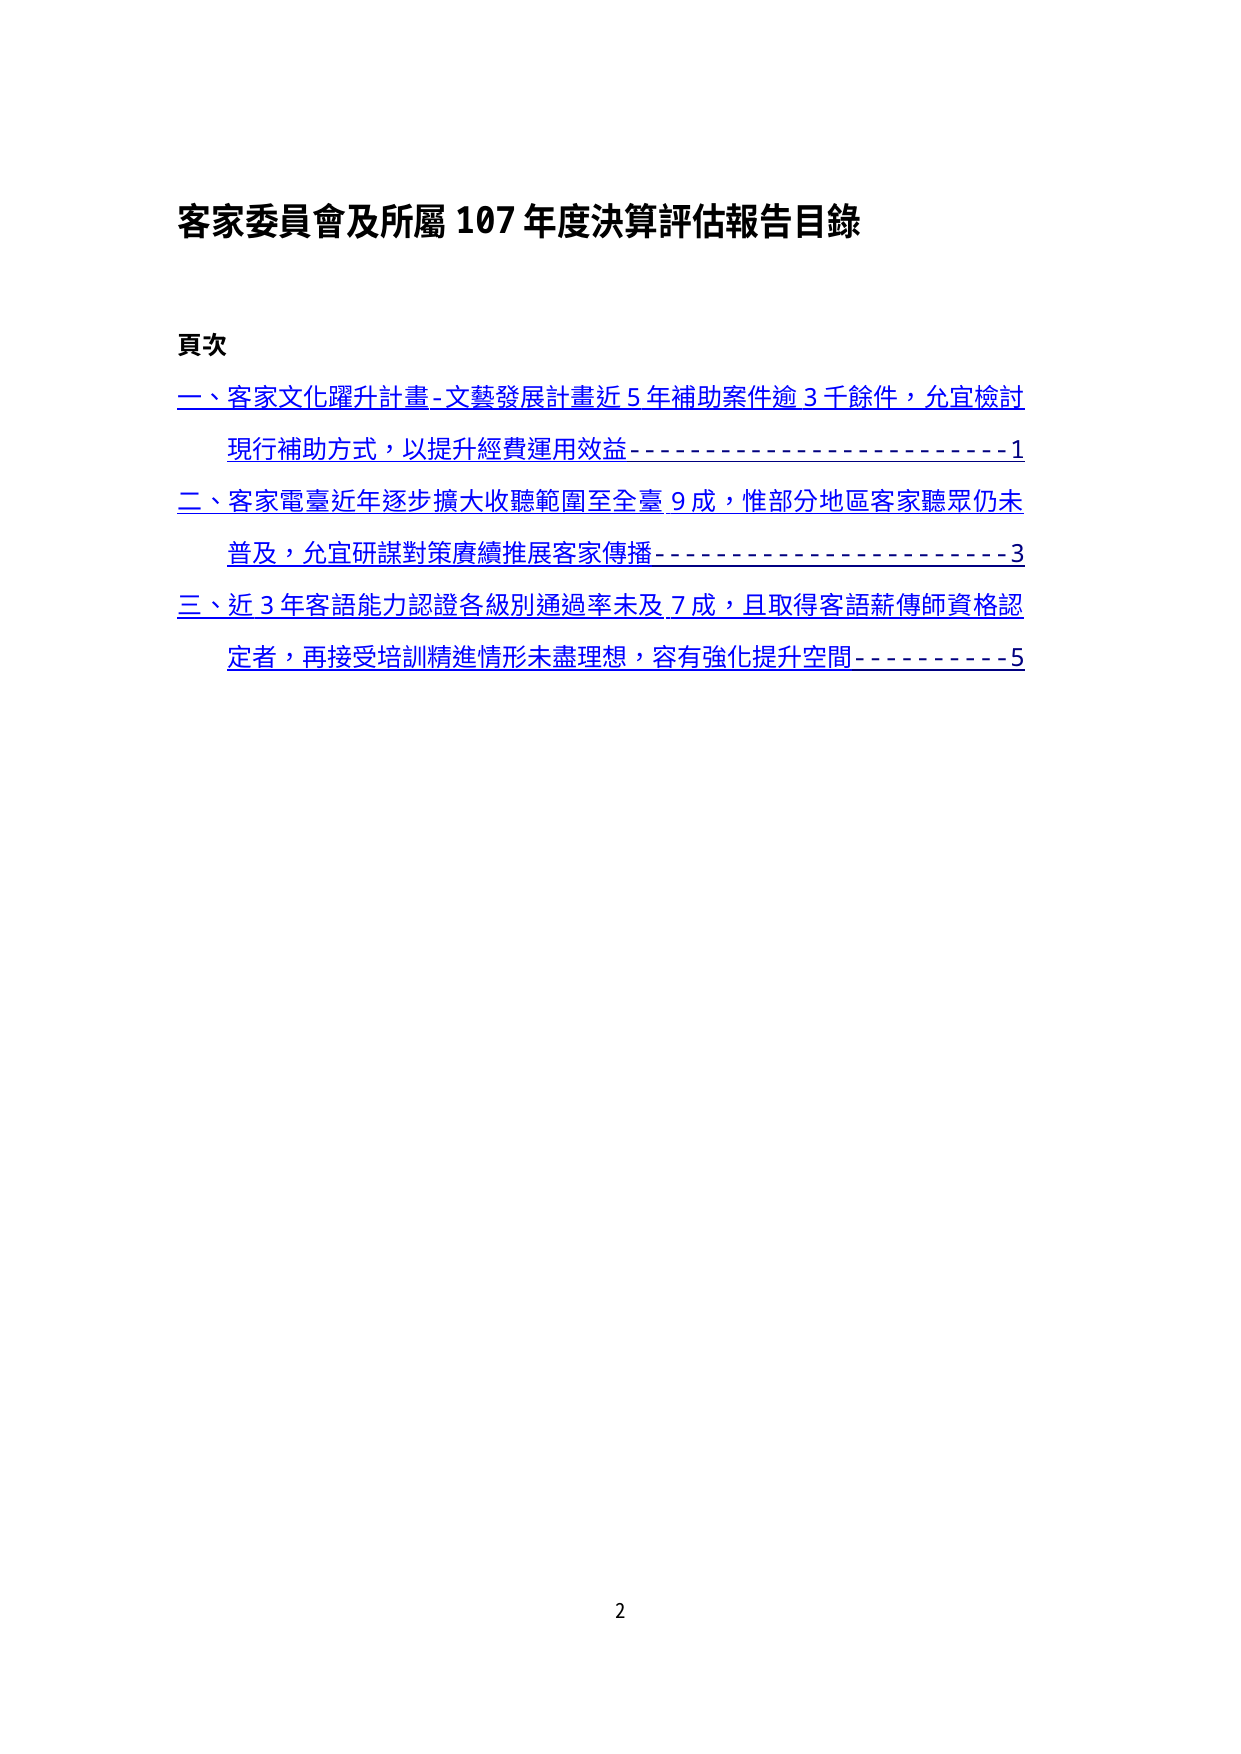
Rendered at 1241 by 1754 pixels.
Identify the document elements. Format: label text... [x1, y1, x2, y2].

text 現行補助方式，以提升經費運用效益 1 [177, 409, 1025, 469]
text 客家委員會及所屬107年度決算評估報告目錄 [177, 177, 1108, 240]
text 二、客家電臺近年逐步擴大收聽範圍至全臺9成，惟部分地區客家聽眾仍未普及，允宜研謀對策賡續推展客家傳播 3 [177, 469, 1025, 573]
text 頁次 [177, 240, 1108, 365]
text 一、客家文化躍升計畫-文藝發展計畫近5年補助案件逾3千餘件，允宜檢討 [177, 365, 1025, 408]
text 三、近3年客語能力認證各級別通過率未及7成，且取得客語薪傳師資格認定者，再接受培訓精進情形未盡理想，容有強化提升空間 5 [177, 573, 1025, 677]
